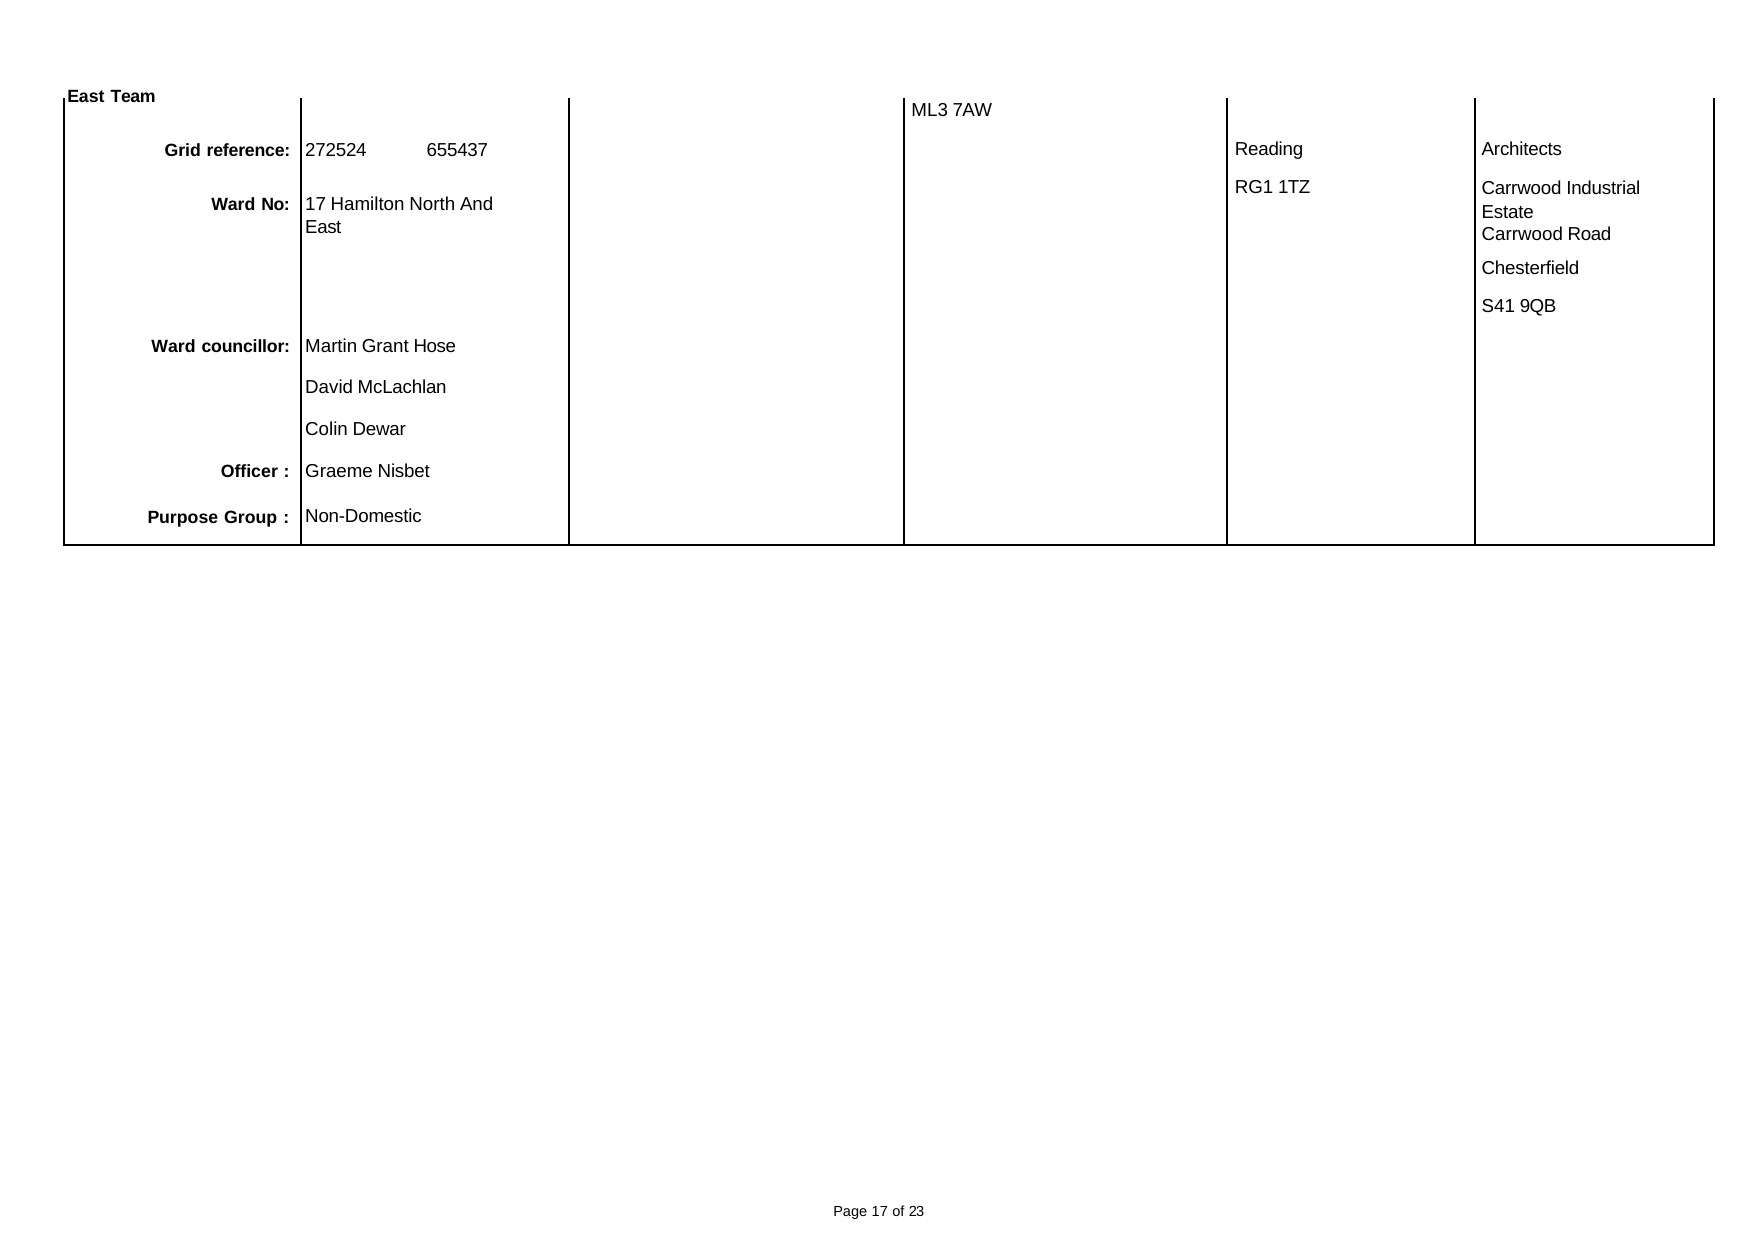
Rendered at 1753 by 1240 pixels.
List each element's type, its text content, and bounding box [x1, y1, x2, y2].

table_cell Chesterfield [1476, 257, 1713, 296]
table_cell [905, 334, 1226, 373]
table_cell [1228, 296, 1474, 334]
table_cell Reading [1228, 137, 1474, 177]
table_cell Officer : [65, 456, 300, 498]
table_cell 17 Hamilton North And East [302, 177, 568, 257]
table_cell [905, 296, 1226, 334]
table_cell [570, 334, 903, 373]
table_cell [65, 373, 300, 414]
table_cell Ward No: [65, 177, 300, 257]
table_cell [302, 98, 568, 137]
table_cell [905, 177, 1226, 257]
table_cell [65, 257, 300, 296]
table_cell Purpose Group : [65, 498, 300, 544]
table_cell [905, 498, 1226, 544]
table_cell Non-Domestic [302, 498, 568, 544]
table_cell [570, 257, 903, 296]
table_cell [570, 296, 903, 334]
table_cell [1228, 415, 1474, 456]
table_cell [1476, 456, 1713, 498]
table_cell [570, 498, 903, 544]
table_cell [570, 137, 903, 177]
table_cell [1476, 373, 1713, 414]
table_cell [1228, 98, 1474, 137]
table_cell [905, 137, 1226, 177]
table_cell [1228, 257, 1474, 296]
table_cell [570, 98, 903, 137]
table_cell Graeme Nisbet [302, 456, 568, 498]
table_cell [1228, 498, 1474, 544]
table_cell 272524 655437 [302, 137, 568, 177]
table_cell [65, 98, 300, 137]
table_cell Martin Grant Hose [302, 334, 568, 373]
table_cell [302, 296, 568, 334]
table_cell Grid reference: [65, 137, 300, 177]
table_cell ML3 7AW [905, 98, 1226, 137]
table_cell [65, 296, 300, 334]
table_cell [570, 177, 903, 257]
table_cell [570, 373, 903, 414]
table_cell Architects [1476, 137, 1713, 177]
table_cell [570, 415, 903, 456]
table_cell [1476, 415, 1713, 456]
table_cell [905, 456, 1226, 498]
table_cell [1228, 373, 1474, 414]
table_cell S41 9QB [1476, 296, 1713, 334]
table_cell [905, 415, 1226, 456]
table_cell [1228, 334, 1474, 373]
table_cell [1476, 98, 1713, 137]
table_cell [905, 257, 1226, 296]
table_cell [1476, 498, 1713, 544]
table_cell David McLachlan [302, 373, 568, 414]
table_cell RG1 1TZ [1228, 177, 1474, 257]
table_cell [302, 257, 568, 296]
table_cell [1476, 334, 1713, 373]
table_cell Colin Dewar [302, 415, 568, 456]
table_cell [65, 415, 300, 456]
table_cell Carrwood Industrial Estate Carrwood Road [1476, 177, 1713, 257]
table_cell [905, 373, 1226, 414]
table_cell Ward councillor: [65, 334, 300, 373]
table_cell [570, 456, 903, 498]
table_cell [1228, 456, 1474, 498]
